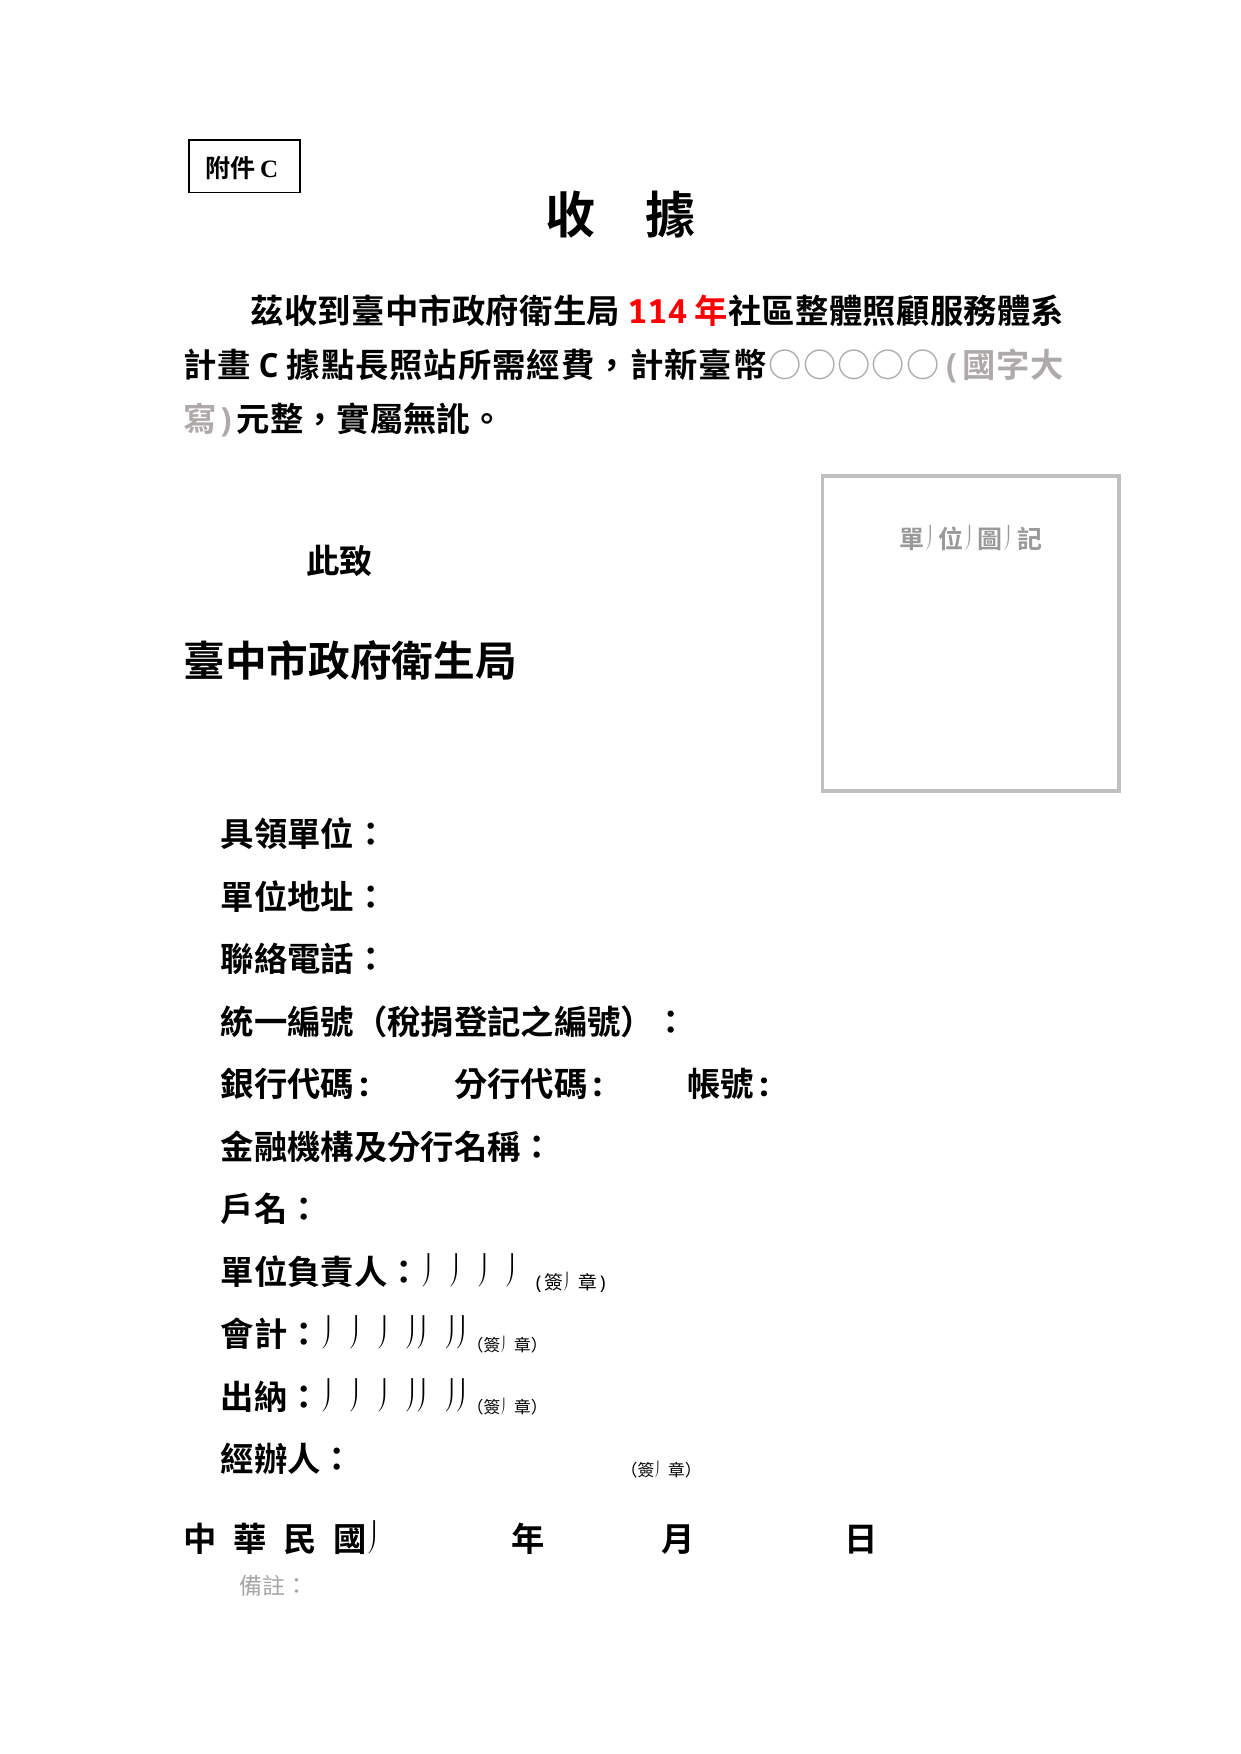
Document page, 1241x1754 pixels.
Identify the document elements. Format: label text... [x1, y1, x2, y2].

text 具領單位： [221, 797, 1057, 859]
text 銀行代碼: 分行代碼: 帳號: [221, 1047, 1057, 1109]
text 附件C [205, 148, 284, 184]
text 茲收到臺中市政府衛生局114年社區整體照顧服務體系計畫C據點長照站所需經費，計新臺幣○○○○○(國字大寫)元整，實屬無訛。 [183, 280, 1064, 443]
text 金融機構及分行名稱： [221, 1109, 1057, 1172]
text 聯絡電話： [221, 922, 1057, 984]
text 單位地址： [221, 859, 1057, 922]
text 經辦人： （簽 章） [221, 1422, 1057, 1484]
text 戶名： [221, 1172, 1057, 1234]
text 此致 [239, 534, 821, 583]
text 出納：    （簽 章） [221, 1359, 1057, 1422]
text 單 位 圖 記 [839, 519, 1102, 556]
text 統一編號（稅捐登記之編號）： [221, 984, 1057, 1047]
text 臺中市政府衛生局 [183, 628, 821, 688]
text 單位負責人：    (簽 章) [221, 1234, 1057, 1297]
text 備註： [239, 1561, 981, 1603]
text 會計：    （簽 章） [221, 1297, 1057, 1359]
text 中 華 民 國 年 月 日 [183, 1513, 1057, 1561]
text 收 據 [183, 197, 1057, 243]
